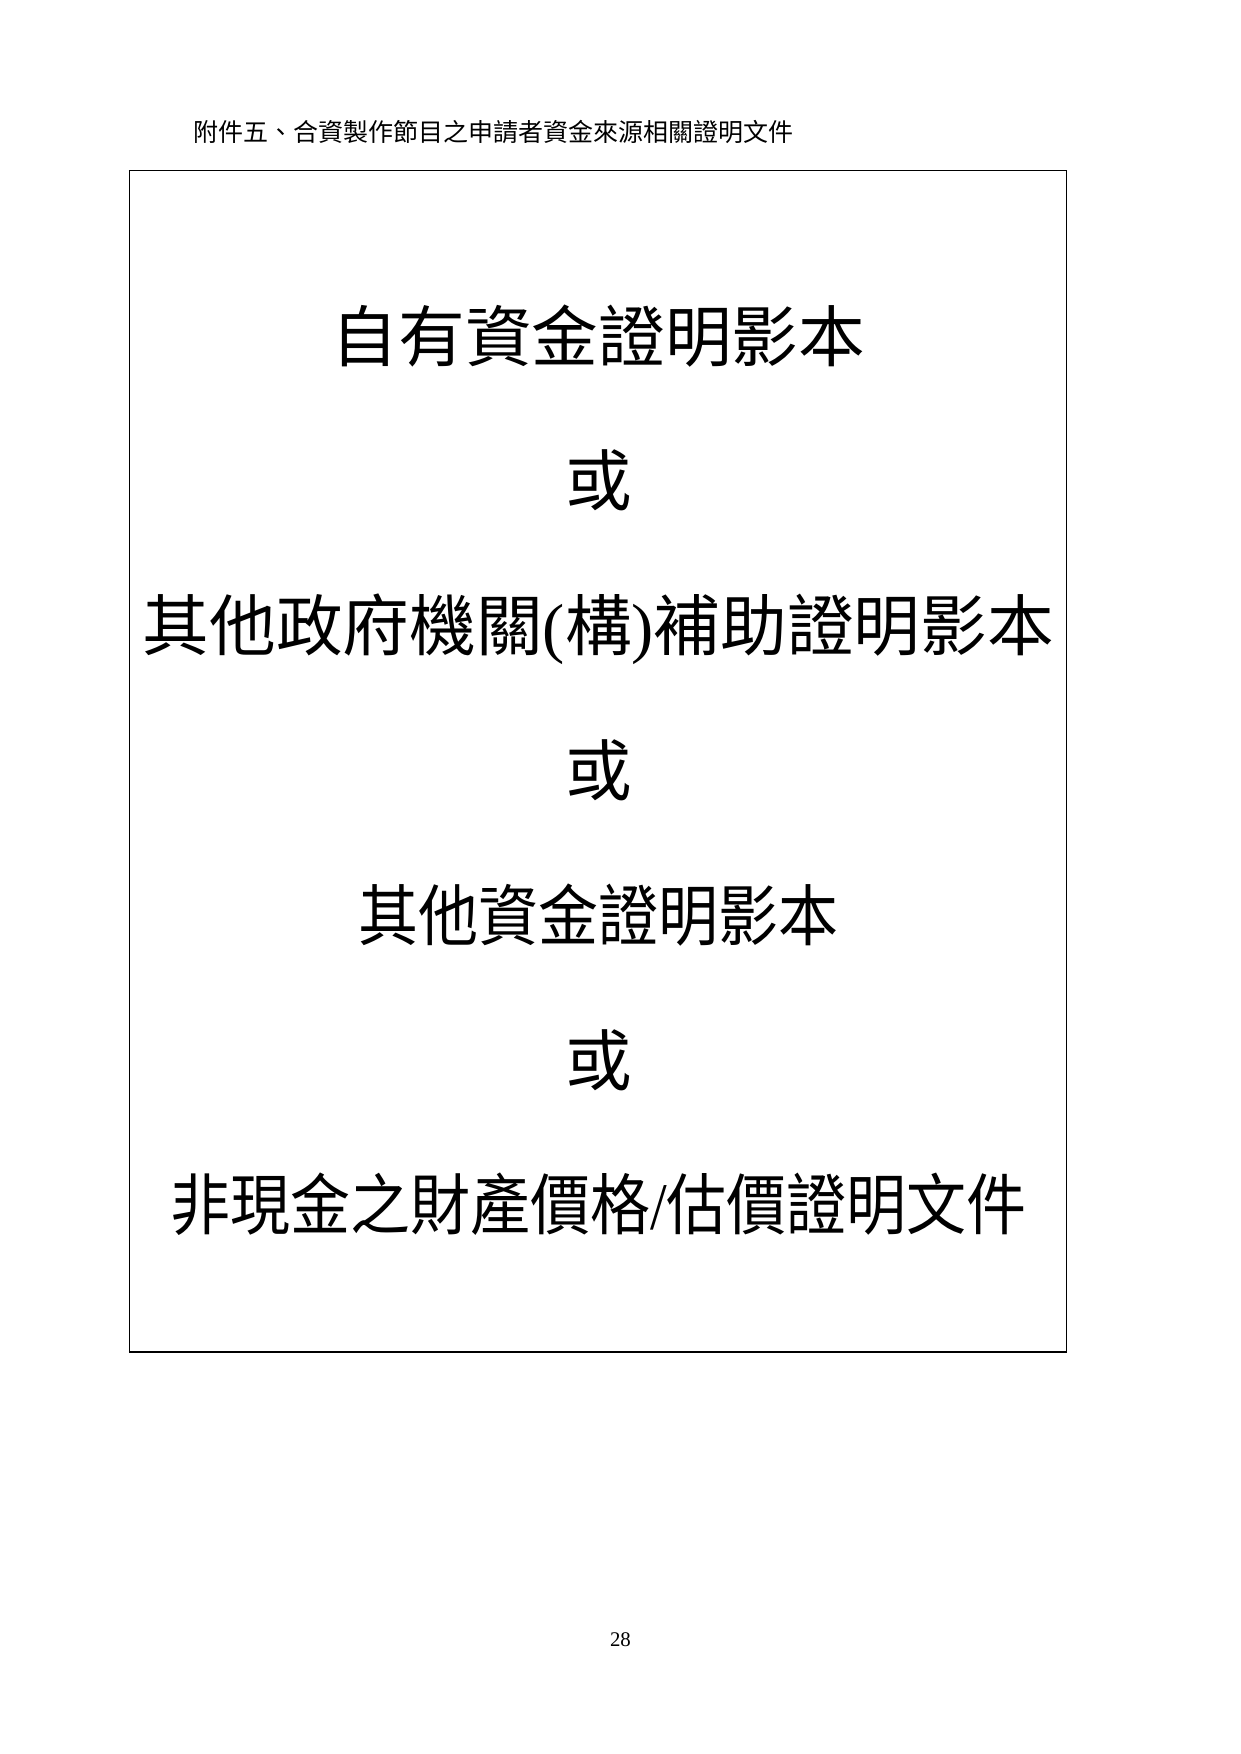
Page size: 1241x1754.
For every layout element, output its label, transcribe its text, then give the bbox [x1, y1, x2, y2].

text 附件五、合資製作節目之申請者資金來源相關證明文件 [193, 108, 1122, 149]
table_header 自有資金證明影本 或 其他政府機關(構)補助證明影本 或 其他資金證明影本 或 非現金之財產價格/估價證明文件 [130, 171, 1066, 1351]
